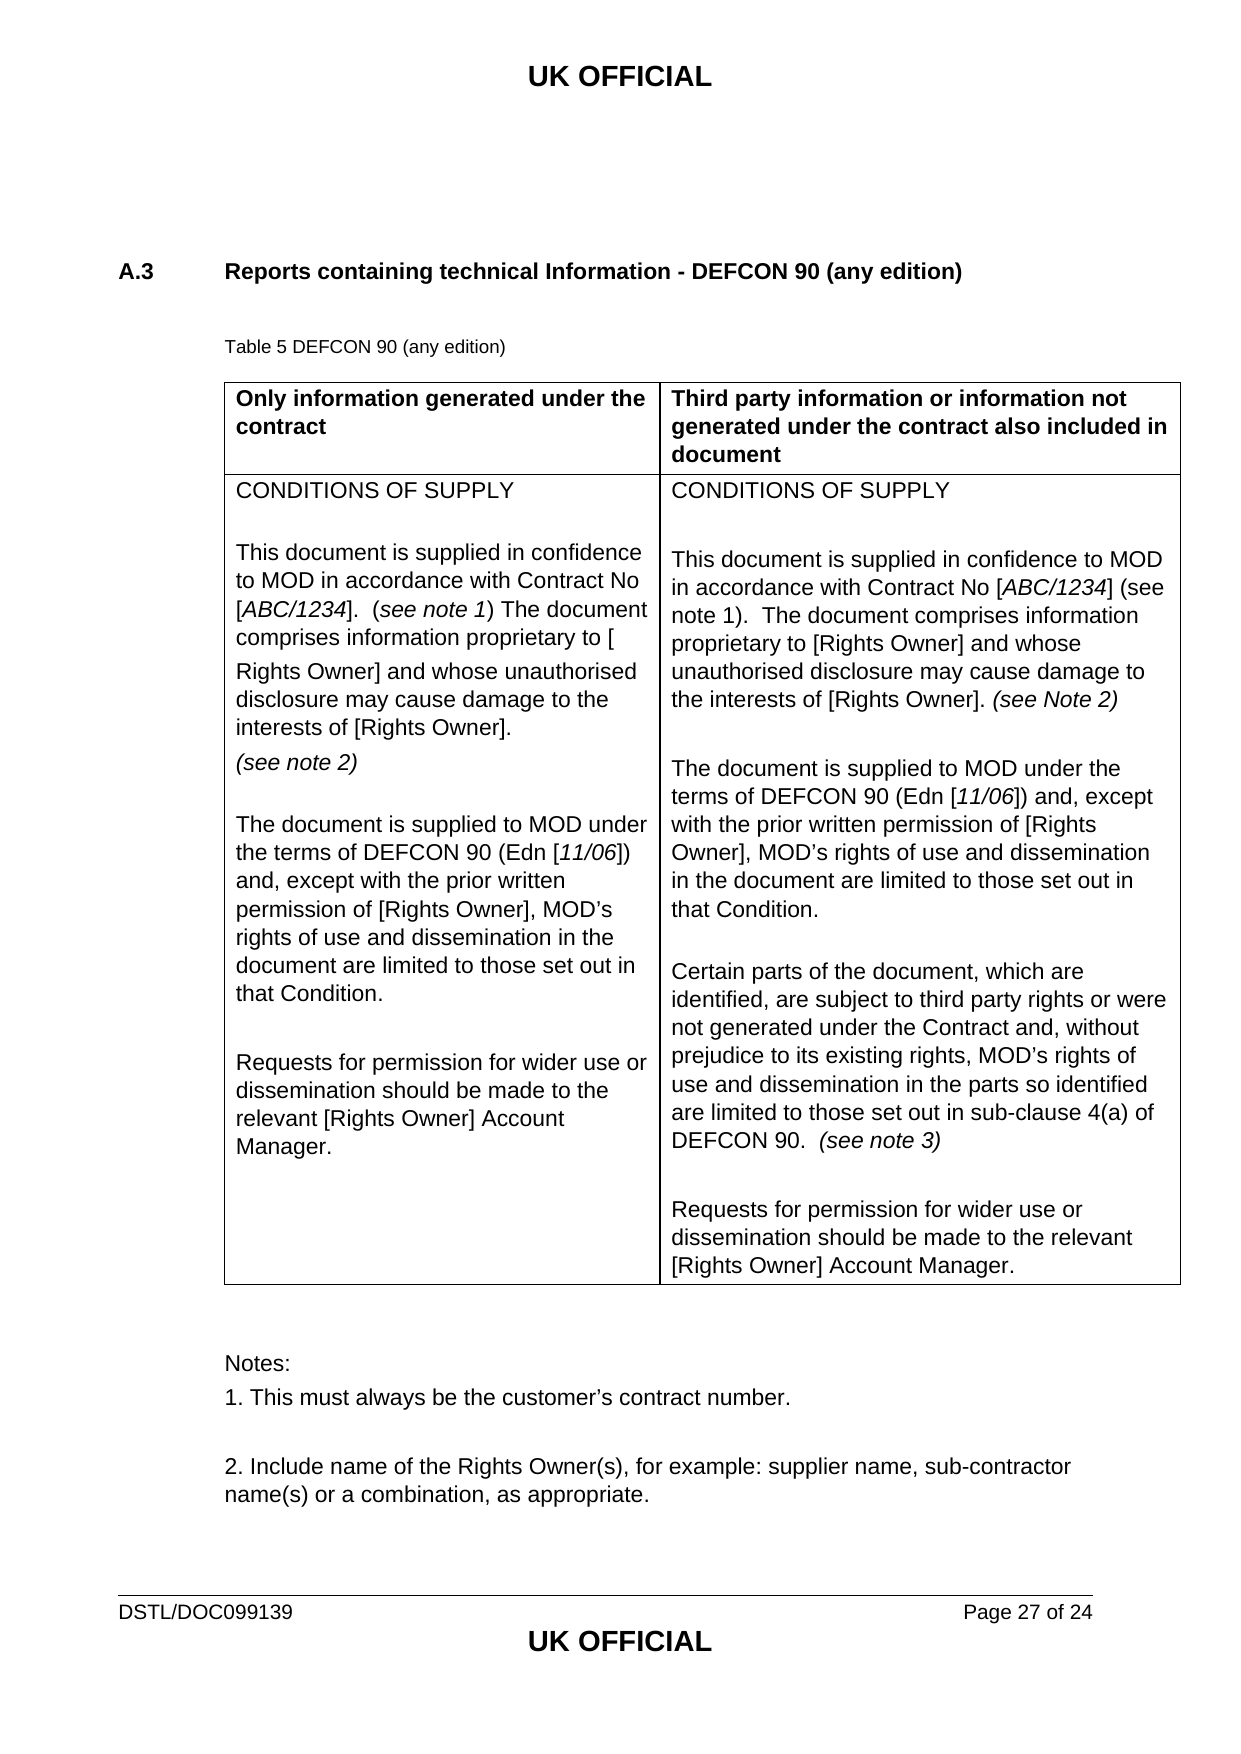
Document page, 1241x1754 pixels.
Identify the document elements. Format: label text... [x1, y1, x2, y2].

subtitle Notes: [224, 1348, 1122, 1376]
table_header Third party information or information not generated under the contract also included in document [661, 383, 1180, 474]
text Table 5 DEFCON 90 (any edition) [224, 334, 1122, 357]
subtitle 1. This must always be the customer’s contract number. [224, 1382, 1122, 1410]
table_cell CONDITIONS OF SUPPLY This document is supplied in confidence to MOD in accordance with Contract No [ABC/1234]. (see note 1) The document comprises information proprietary to [ Rights Owner] and whose unauthorised disclosure may cause damage to the interests of [Rights Owner]. (see note 2) The document is supplied to MOD under the terms of DEFCON 90 (Edn [11/06]) and, except with the prior written permission of [Rights Owner], MOD’s rights of use and dissemination in the document are limited to those set out in that Condition. Requests for permission for wider use or dissemination should be made to the relevant [Rights Owner] Account Manager. [225, 475, 659, 1284]
table_cell CONDITIONS OF SUPPLY This document is supplied in confidence to MOD in accordance with Contract No [ABC/1234] (see note 1). The document comprises information proprietary to [Rights Owner] and whose unauthorised disclosure may cause damage to the interests of [Rights Owner]. (see Note 2) The document is supplied to MOD under the terms of DEFCON 90 (Edn [11/06]) and, except with the prior written permission of [Rights Owner], MOD’s rights of use and dissemination in the document are limited to those set out in that Condition. Certain parts of the document, which are identified, are subject to third party rights or were not generated under the Contract and, without prejudice to its existing rights, MOD’s rights of use and dissemination in the parts so identified are limited to those set out in sub-clause 4(a) of DEFCON 90. (see note 3) Requests for permission for wider use or dissemination should be made to the relevant [Rights Owner] Account Manager. [661, 475, 1180, 1284]
table_header Only information generated under the contract [225, 383, 659, 474]
list Reports containing technical Information - DEFCON 90 (any edition) [118, 258, 1122, 284]
subtitle 2. Include name of the Rights Owner(s), for example: supplier name, sub-contractor name(s) or a combination, as appropriate. [224, 1451, 1122, 1507]
